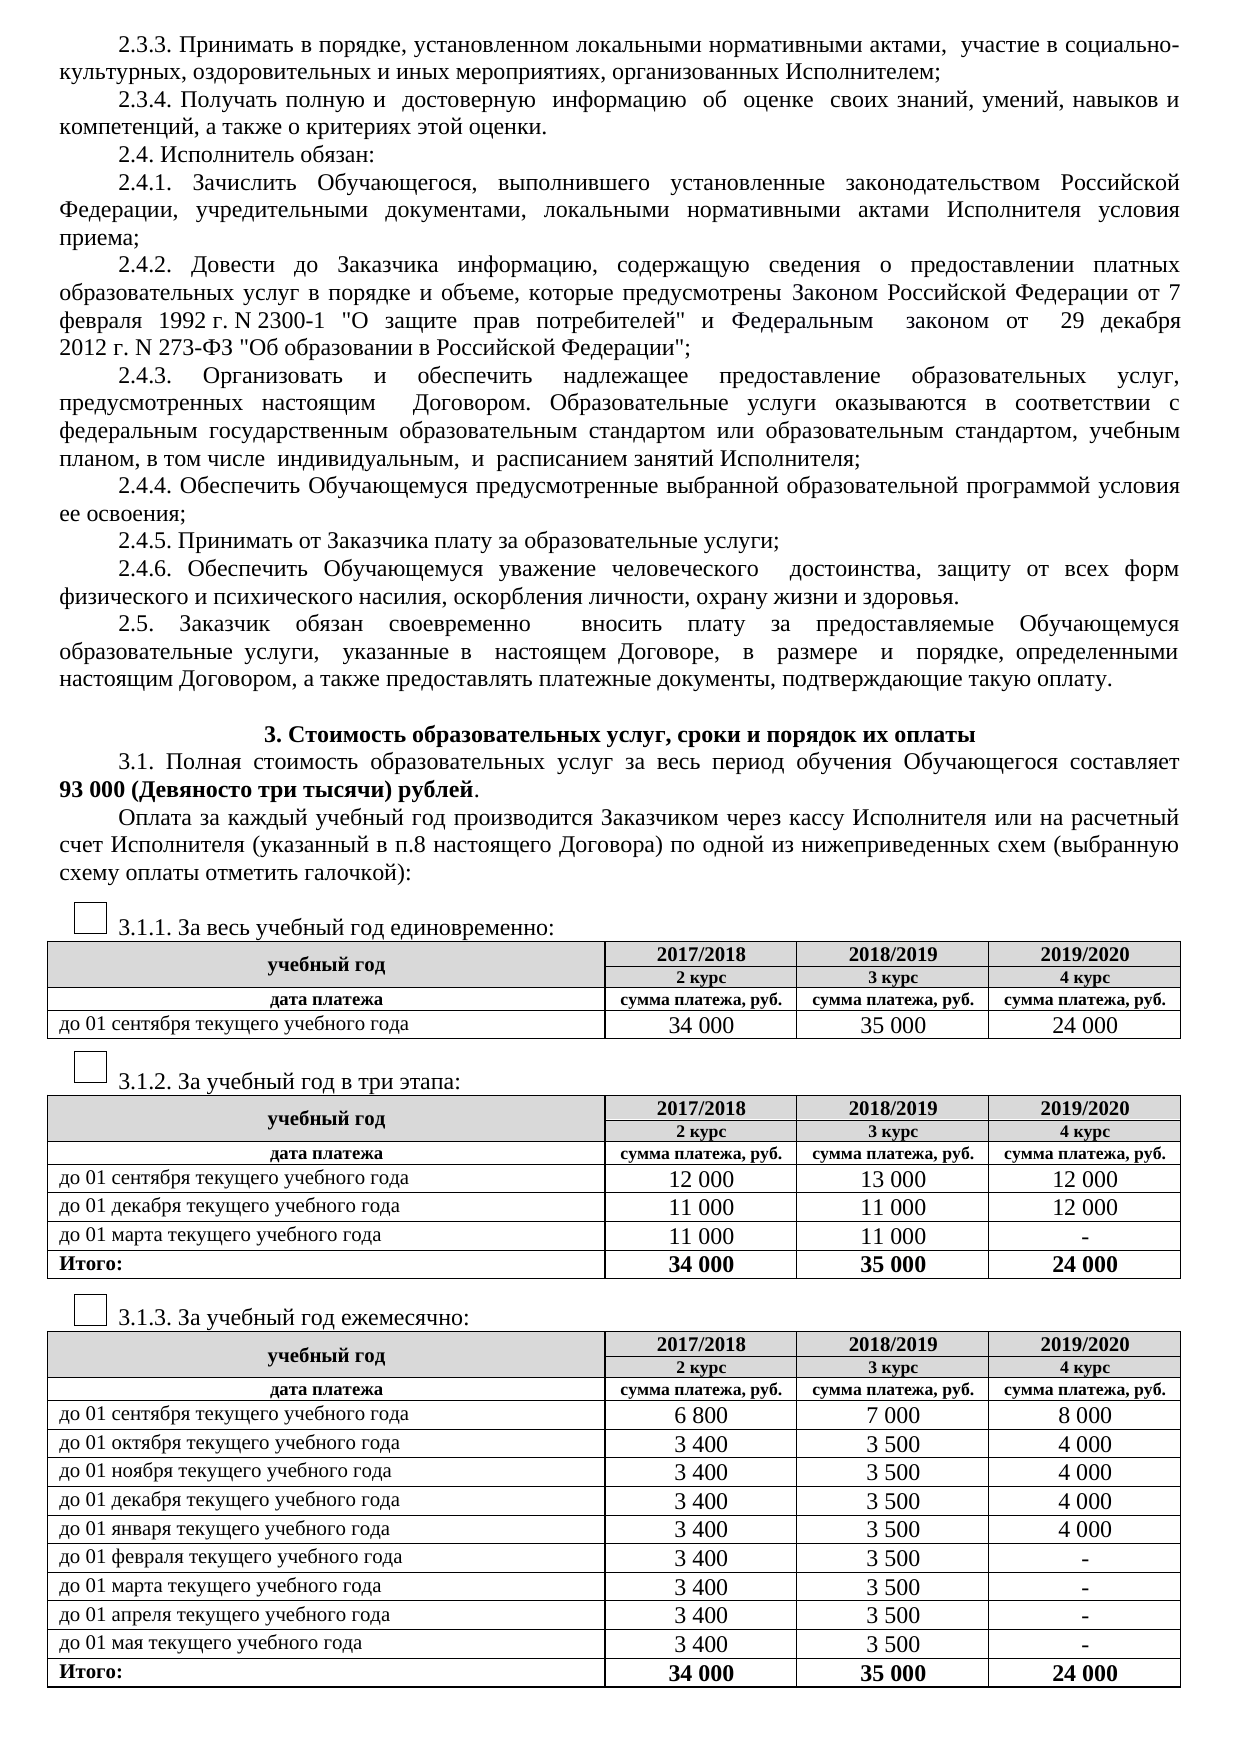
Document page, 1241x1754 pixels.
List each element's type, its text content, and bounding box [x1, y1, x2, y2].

table_cell 4 000 [989, 1487, 1180, 1514]
table_cell 4 000 [989, 1430, 1180, 1457]
table_cell 11 000 [797, 1193, 988, 1221]
table_cell сумма платежа, руб. [989, 1378, 1180, 1400]
table_cell 35 000 [797, 1251, 988, 1278]
table_cell до 01 сентября текущего учебного года [48, 1165, 604, 1192]
text 3.1.3. За учебный год ежемесячно: [59, 1303, 1181, 1331]
text 3.1. Полная стоимость образовательных услуг за весь период обучения Обучающегося составляет 93 000 (Девяносто три тысячи) рублей. [59, 747, 1181, 802]
table_header учебный год [48, 1096, 604, 1141]
table_cell до 01 мая текущего учебного года [48, 1630, 604, 1658]
table_cell - [989, 1222, 1180, 1249]
table_cell 3 курс [797, 967, 988, 987]
table_cell до 01 апреля текущего учебного года [48, 1601, 604, 1629]
table_cell 3 400 [606, 1601, 796, 1629]
table_cell 3 400 [606, 1544, 796, 1572]
table_cell 3 500 [797, 1458, 988, 1486]
table_cell 3 400 [606, 1516, 796, 1543]
table_cell - [989, 1630, 1180, 1658]
table_cell 2 курс [606, 1121, 796, 1141]
table_cell сумма платежа, руб. [797, 1142, 988, 1163]
table_cell 34 000 [606, 1011, 796, 1038]
text 2.4.1. Зачислить Обучающегося, выполнившего установленные законодательством Российской Федерации, учредительными документами, локальными нормативными актами Исполнителя условия приема; [59, 168, 1181, 250]
table_cell 6 800 [606, 1401, 796, 1428]
table_cell 3 500 [797, 1630, 988, 1658]
table_cell 3 500 [797, 1487, 988, 1514]
table_cell - [989, 1544, 1180, 1572]
table_cell 24 000 [989, 1011, 1180, 1038]
text 2.4.5. Принимать от Заказчика плату за образовательные услуги; [59, 526, 1181, 554]
table_cell 34 000 [606, 1659, 796, 1686]
table_cell до 01 декабря текущего учебного года [48, 1193, 604, 1221]
table_cell 11 000 [606, 1222, 796, 1249]
table_cell 11 000 [797, 1222, 988, 1249]
table_cell 2 курс [606, 1357, 796, 1377]
text 2.4.6. Обеспечить Обучающемуся уважение человеческого достоинства, защиту от всех форм физического и психического насилия, оскорбления личности, охрану жизни и здоровья. [59, 554, 1181, 609]
text 2.5. Заказчик обязан своевременно вносить плату за предоставляемые Обучающемуся образовательные услуги, указанные в настоящем Договоре, в размере и порядке, определенными настоящим Договором, а также предоставлять платежные документы, подтверждающие такую оплату. [59, 609, 1181, 692]
table_cell 3 400 [606, 1487, 796, 1514]
table_cell до 01 ноября текущего учебного года [48, 1458, 604, 1486]
table_cell до 01 декабря текущего учебного года [48, 1487, 604, 1514]
table_cell сумма платежа, руб. [606, 1378, 796, 1400]
table_cell 3 400 [606, 1458, 796, 1486]
table_header учебный год [48, 942, 604, 987]
table_header учебный год [48, 1332, 604, 1377]
text 2.4. Исполнитель обязан: [59, 140, 1181, 168]
table_cell 3 500 [797, 1601, 988, 1629]
table_cell Итого: [48, 1251, 604, 1278]
table_header 2019/2020 [989, 1332, 1180, 1356]
table_cell 3 500 [797, 1544, 988, 1572]
text 2.4.3. Организовать и обеспечить надлежащее предоставление образовательных услуг, предусмотренных настоящим Договором. Образовательные услуги оказываются в соответствии с федеральным государственным образовательным стандартом или образовательным стандартом, учебным планом, в том числе индивидуальным, и расписанием занятий Исполнителя; [59, 361, 1181, 471]
table_cell - [989, 1601, 1180, 1629]
table_cell 24 000 [989, 1659, 1180, 1686]
table_cell 4 курс [989, 1357, 1180, 1377]
text 2.4.2. Довести до Заказчика информацию, содержащую сведения о предоставлении платных образовательных услуг в порядке и объеме, которые предусмотрены Законом Российской Федерации от 7 февраля 1992 г. N 2300-1 "О защите прав потребителей" и Федеральным законом от 29 декабря 2012 г. N 273-ФЗ "Об образовании в Российской Федерации"; [59, 250, 1181, 361]
table_cell 3 курс [797, 1357, 988, 1377]
table_cell сумма платежа, руб. [797, 988, 988, 1009]
table_cell сумма платежа, руб. [606, 1142, 796, 1163]
text 3.1.1. За весь учебный год единовременно: [59, 913, 1181, 941]
table_header 2017/2018 [606, 1332, 796, 1356]
table_cell сумма платежа, руб. [797, 1378, 988, 1400]
table_cell дата платежа [48, 1142, 604, 1163]
table_cell 3 курс [797, 1121, 988, 1141]
table_cell 4 000 [989, 1458, 1180, 1486]
table_cell 3 400 [606, 1430, 796, 1457]
table_cell дата платежа [48, 988, 604, 1009]
table_cell 11 000 [606, 1193, 796, 1221]
table_header 2018/2019 [797, 1332, 988, 1356]
table_cell сумма платежа, руб. [989, 1142, 1180, 1163]
table_header 2018/2019 [797, 1096, 988, 1119]
table_cell 4 курс [989, 967, 1180, 987]
table_cell - [989, 1573, 1180, 1600]
table_cell 2 курс [606, 967, 796, 987]
text Оплата за каждый учебный год производится Заказчиком через кассу Исполнителя или на расчетный счет Исполнителя (указанный в п.8 настоящего Договора) по одной из нижеприведенных схем (выбранную схему оплаты отметить галочкой): [59, 802, 1181, 885]
table_cell 12 000 [606, 1165, 796, 1192]
table_cell 8 000 [989, 1401, 1180, 1428]
table_cell 24 000 [989, 1251, 1180, 1278]
table_cell 35 000 [797, 1011, 988, 1038]
table_cell до 01 февраля текущего учебного года [48, 1544, 604, 1572]
text 3.1.2. За учебный год в три этапа: [59, 1067, 1181, 1094]
table_cell до 01 марта текущего учебного года [48, 1573, 604, 1600]
table_cell 12 000 [989, 1193, 1180, 1221]
table_cell Итого: [48, 1659, 604, 1686]
table_cell 7 000 [797, 1401, 988, 1428]
table_cell до 01 сентября текущего учебного года [48, 1011, 604, 1038]
table_cell 13 000 [797, 1165, 988, 1192]
table_cell сумма платежа, руб. [606, 988, 796, 1009]
table_cell до 01 сентября текущего учебного года [48, 1401, 604, 1428]
table_cell дата платежа [48, 1378, 604, 1400]
table_cell 35 000 [797, 1659, 988, 1686]
table_cell 3 500 [797, 1573, 988, 1600]
table_header 2017/2018 [606, 942, 796, 966]
text 3. Стоимость образовательных услуг, сроки и порядок их оплаты [59, 720, 1181, 747]
table_header 2019/2020 [989, 1096, 1180, 1119]
table_cell 3 500 [797, 1516, 988, 1543]
table_cell 12 000 [989, 1165, 1180, 1192]
table_cell 3 400 [606, 1630, 796, 1658]
table_cell сумма платежа, руб. [989, 988, 1180, 1009]
table_header 2017/2018 [606, 1096, 796, 1119]
table_cell 4 000 [989, 1516, 1180, 1543]
table_cell до 01 октября текущего учебного года [48, 1430, 604, 1457]
table_cell 3 400 [606, 1573, 796, 1600]
table_cell 4 курс [989, 1121, 1180, 1141]
table_cell до 01 марта текущего учебного года [48, 1222, 604, 1249]
text 2.3.4. Получать полную и достоверную информацию об оценке своих знаний, умений, навыков и компетенций, а также о критериях этой оценки. [59, 85, 1181, 140]
table_cell до 01 января текущего учебного года [48, 1516, 604, 1543]
table_header 2018/2019 [797, 942, 988, 966]
table_cell 34 000 [606, 1251, 796, 1278]
table_header 2019/2020 [989, 942, 1180, 966]
text 2.3.3. Принимать в порядке, установленном локальными нормативными актами, участие в социально-культурных, оздоровительных и иных мероприятиях, организованных Исполнителем; [59, 29, 1181, 85]
text 2.4.4. Обеспечить Обучающемуся предусмотренные выбранной образовательной программой условия ее освоения; [59, 471, 1181, 526]
table_cell 3 500 [797, 1430, 988, 1457]
